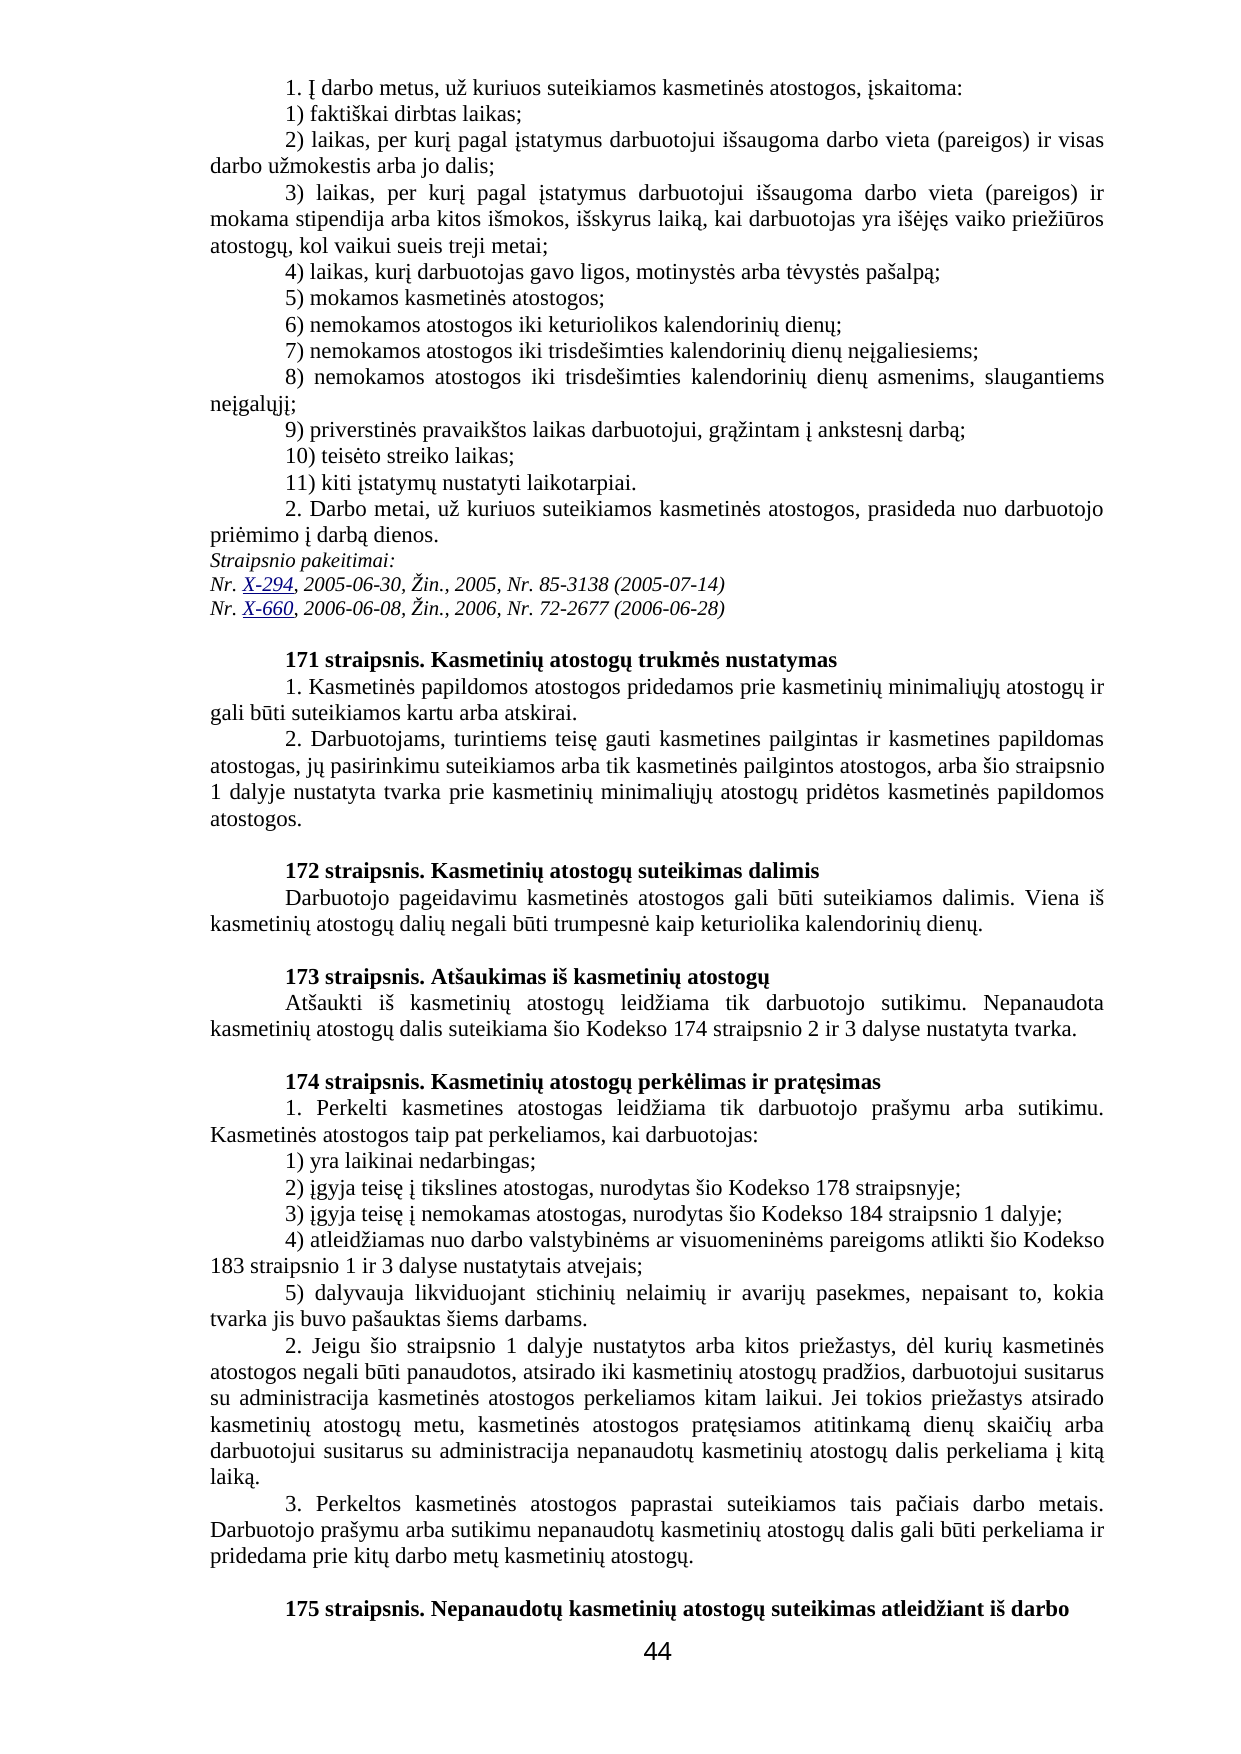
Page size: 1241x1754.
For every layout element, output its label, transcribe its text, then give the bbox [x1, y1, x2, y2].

text 3) laikas, per kurį pagal įstatymus darbuotojui išsaugoma darbo vieta (pareigos) ir mokama stipendija arba kitos išmokos, išskyrus laiką, kai darbuotojas yra išėjęs vaiko priežiūros atostogų, kol vaikui sueis treji metai; [210, 179, 1106, 258]
text 11) kiti įstatymų nustatyti laikotarpiai. [210, 469, 1106, 495]
text 3) įgyja teisę į nemokamas atostogas, nurodytas šio Kodekso 184 straipsnio 1 dalyje; [210, 1200, 1106, 1226]
text 10) teisėto streiko laikas; [210, 442, 1106, 469]
text Nr. X-294, 2005-06-30, Žin., 2005, Nr. 85-3138 (2005-07-14) [210, 572, 1106, 596]
text Atšaukti iš kasmetinių atostogų leidžiama tik darbuotojo sutikimu. Nepanaudota kasmetinių atostogų dalis suteikiama šio Kodekso 174 straipsnio 2 ir 3 dalyse nustatyta tvarka. [210, 989, 1106, 1042]
text 9) priverstinės pravaikštos laikas darbuotojui, grąžintam į ankstesnį darbą; [210, 416, 1106, 442]
text 3. Perkeltos kasmetinės atostogos paprastai suteikiamos tais pačiais darbo metais. Darbuotojo prašymu arba sutikimu nepanaudotų kasmetinių atostogų dalis gali būti perkeliama ir pridedama prie kitų darbo metų kasmetinių atostogų. [210, 1490, 1106, 1569]
text 2. Darbo metai, už kuriuos suteikiamos kasmetinės atostogos, prasideda nuo darbuotojo priėmimo į darbą dienos. [210, 495, 1106, 548]
text 2. Darbuotojams, turintiems teisę gauti kasmetines pailgintas ir kasmetines papildomas atostogas, jų pasirinkimu suteikiamos arba tik kasmetinės pailgintos atostogos, arba šio straipsnio 1 dalyje nustatyta tvarka prie kasmetinių minimaliųjų atostogų pridėtos kasmetinės papildomos atostogos. [210, 726, 1106, 831]
text 1. Perkelti kasmetines atostogas leidžiama tik darbuotojo prašymu arba sutikimu. Kasmetinės atostogos taip pat perkeliamos, kai darbuotojas: [210, 1094, 1106, 1147]
text 4) atleidžiamas nuo darbo valstybinėms ar visuomeninėms pareigoms atlikti šio Kodekso 183 straipsnio 1 ir 3 dalyse nustatytais atvejais; [210, 1226, 1106, 1279]
text 8) nemokamos atostogos iki trisdešimties kalendorinių dienų asmenims, slaugantiems neįgalųjį; [210, 363, 1106, 416]
text 1. Į darbo metus, už kuriuos suteikiamos kasmetinės atostogos, įskaitoma: [210, 73, 1106, 100]
text Nr. X-660, 2006-06-08, Žin., 2006, Nr. 72-2677 (2006-06-28) [210, 596, 1106, 620]
text 1) faktiškai dirbtas laikas; [210, 100, 1106, 126]
text 175 straipsnis. Nepanaudotų kasmetinių atostogų suteikimas atleidžiant iš darbo [285, 1595, 1106, 1622]
text 2) įgyja teisę į tikslines atostogas, nurodytas šio Kodekso 178 straipsnyje; [210, 1173, 1106, 1200]
text 174 straipsnis. Kasmetinių atostogų perkėlimas ir pratęsimas [210, 1068, 1106, 1094]
text 5) mokamos kasmetinės atostogos; [210, 284, 1106, 311]
text 173 straipsnis. Atšaukimas iš kasmetinių atostogų [210, 963, 1106, 989]
text 2. Jeigu šio straipsnio 1 dalyje nustatytos arba kitos priežastys, dėl kurių kasmetinės atostogos negali būti panaudotos, atsirado iki kasmetinių atostogų pradžios, darbuotojui susitarus su administracija kasmetinės atostogos perkeliamos kitam laikui. Jei tokios priežastys atsirado kasmetinių atostogų metu, kasmetinės atostogos pratęsiamos atitinkamą dienų skaičių arba darbuotojui susitarus su administracija nepanaudotų kasmetinių atostogų dalis perkeliama į kitą laiką. [210, 1332, 1106, 1490]
text 5) dalyvauja likviduojant stichinių nelaimių ir avarijų pasekmes, nepaisant to, kokia tvarka jis buvo pašauktas šiems darbams. [210, 1279, 1106, 1332]
text 7) nemokamos atostogos iki trisdešimties kalendorinių dienų neįgaliesiems; [210, 337, 1106, 363]
text 4) laikas, kurį darbuotojas gavo ligos, motinystės arba tėvystės pašalpą; [210, 258, 1106, 284]
text 172 straipsnis. Kasmetinių atostogų suteikimas dalimis [210, 857, 1106, 884]
text Darbuotojo pageidavimu kasmetinės atostogos gali būti suteikiamos dalimis. Viena iš kasmetinių atostogų dalių negali būti trumpesnė kaip keturiolika kalendorinių dienų. [210, 884, 1106, 936]
text 1) yra laikinai nedarbingas; [210, 1147, 1106, 1173]
text Straipsnio pakeitimai: [210, 548, 1106, 572]
text 171 straipsnis. Kasmetinių atostogų trukmės nustatymas [210, 646, 1106, 673]
text 2) laikas, per kurį pagal įstatymus darbuotojui išsaugoma darbo vieta (pareigos) ir visas darbo užmokestis arba jo dalis; [210, 126, 1106, 179]
text 1. Kasmetinės papildomos atostogos pridedamos prie kasmetinių minimaliųjų atostogų ir gali būti suteikiamos kartu arba atskirai. [210, 673, 1106, 726]
text 6) nemokamos atostogos iki keturiolikos kalendorinių dienų; [210, 311, 1106, 337]
